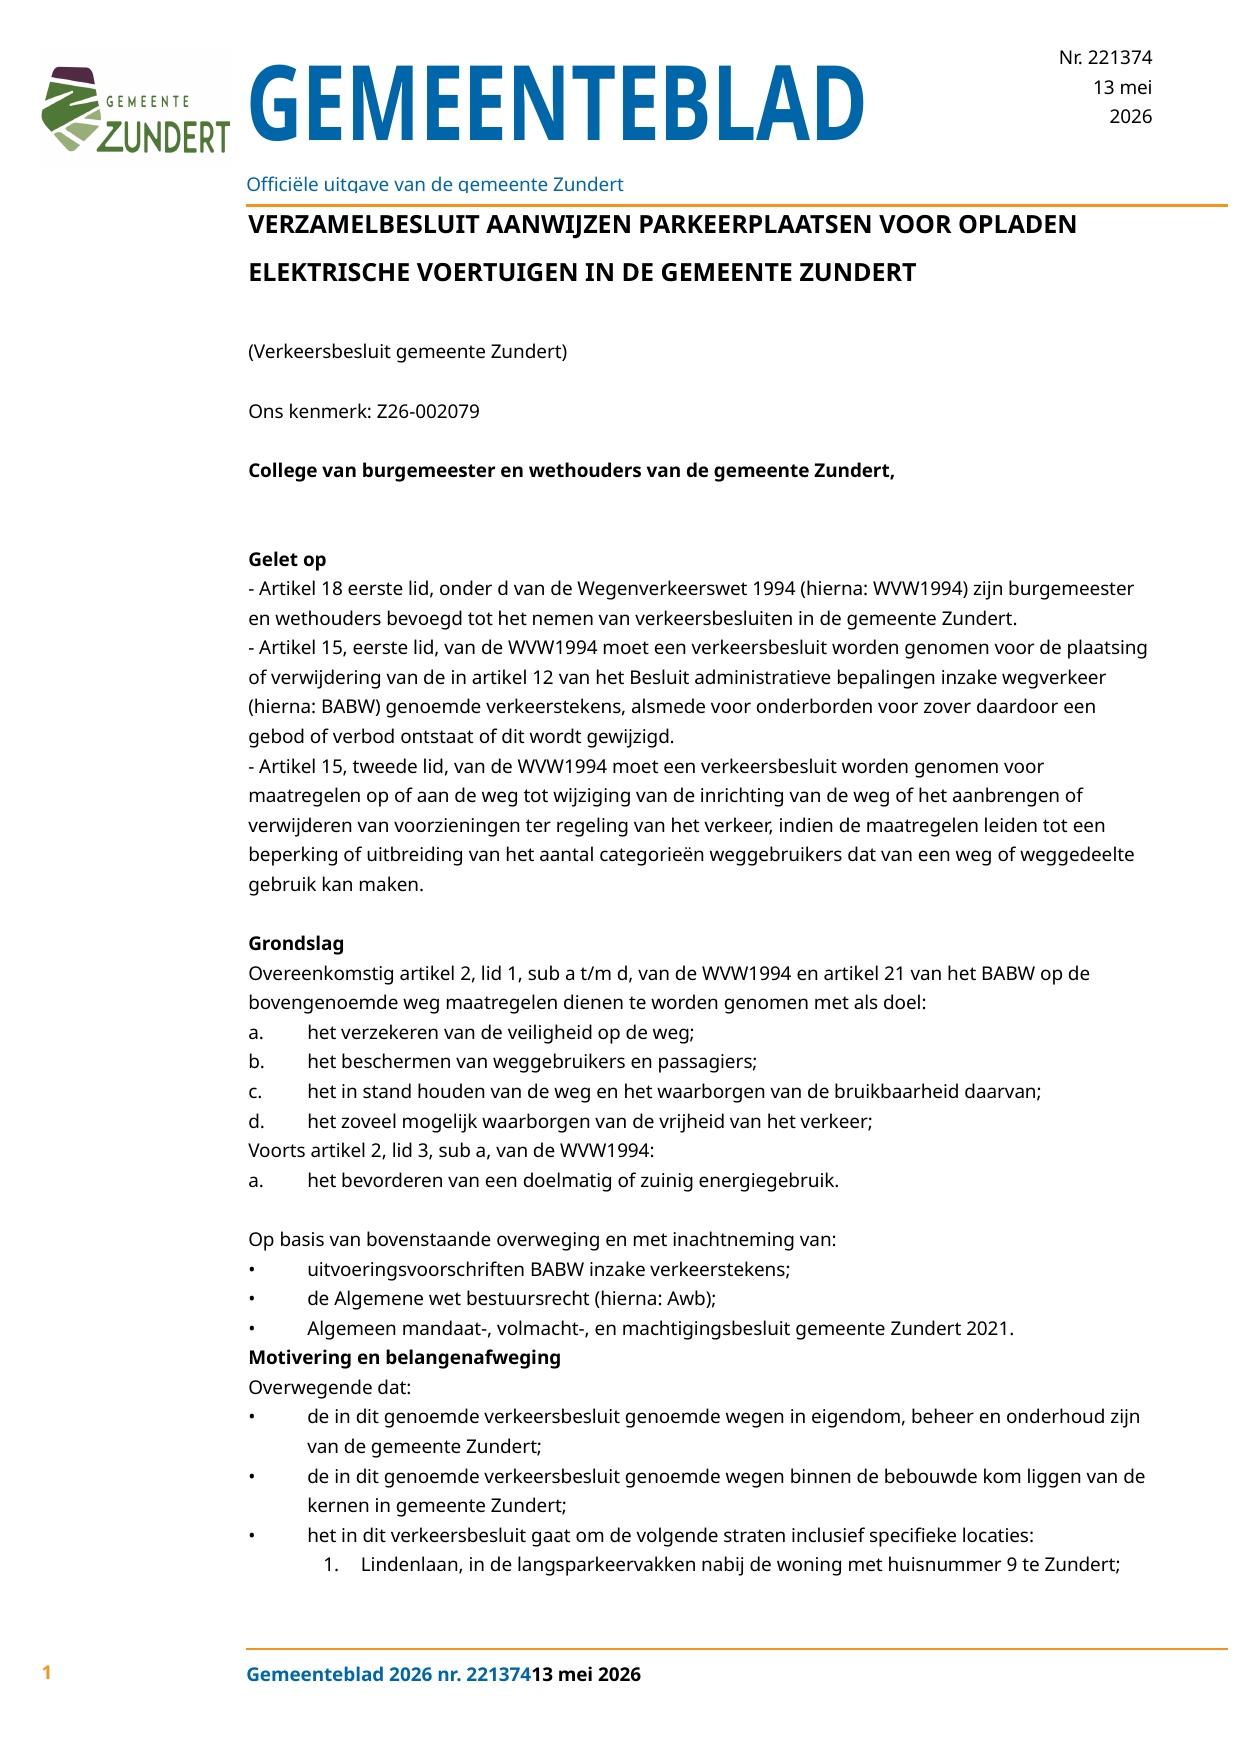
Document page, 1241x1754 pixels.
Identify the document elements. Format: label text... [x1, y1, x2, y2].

list de in dit genoemde verkeersbesluit genoemde wegen binnen de bebouwde kom liggen van de kernen in gemeente Zundert; [248, 1463, 1152, 1518]
list het verzekeren van de veiligheid op de weg; [248, 1019, 1152, 1045]
text - Artikel 15, tweede lid, van de WVW1994 moet een verkeersbesluit worden genomen voor maatregelen op of aan de weg tot wijziging van de inrichting van de weg of het aanbrengen of verwijderen van voorzieningen ter regeling van het verkeer, indien de maatregelen leiden tot een beperking of uitbreiding van het aantal categorieën weggebruikers dat van een weg of weggedeelte gebruik kan maken. [248, 753, 1152, 897]
list het bevorderen van een doelmatig of zuinig energiegebruik. [248, 1167, 1152, 1193]
text Motivering en belangenafweging [248, 1344, 1152, 1370]
text - Artikel 18 eerste lid, onder d van de Wegenverkeerswet 1994 (hierna: WVW1994) zijn burgemeester en wethouders bevoegd tot het nemen van verkeersbesluiten in de gemeente Zundert. [248, 575, 1152, 631]
list het in dit verkeersbesluit gaat om de volgende straten inclusief specifieke locaties: [248, 1522, 1152, 1548]
list Lindenlaan, in de langsparkeervakken nabij de woning met huisnummer 9 te Zundert; [323, 1552, 1152, 1577]
text Voorts artikel 2, lid 3, sub a, van de WVW1994: [248, 1137, 1152, 1163]
list het zoveel mogelijk waarborgen van de vrijheid van het verkeer; [248, 1108, 1152, 1133]
list de Algemene wet bestuursrecht (hierna: Awb); [248, 1285, 1152, 1311]
list Algemeen mandaat-, volmacht-, en machtigingsbesluit gemeente Zundert 2021. [248, 1315, 1152, 1341]
text VERZAMELBESLUIT AANWIJZEN PARKEERPLAATSEN VOOR OPLADEN ELEKTRISCHE VOERTUIGEN IN DE GEMEENTE ZUNDERT [248, 207, 1152, 288]
list het beschermen van weggebruikers en passagiers; [248, 1049, 1152, 1074]
list de in dit genoemde verkeersbesluit genoemde wegen in eigendom, beheer en onderhoud zijn van de gemeente Zundert; [248, 1404, 1152, 1459]
picture [41, 47, 231, 172]
text Overeenkomstig artikel 2, lid 1, sub a t/m d, van de WVW1994 en artikel 21 van het BABW op de bovengenoemde weg maatregelen dienen te worden genomen met als doel: [248, 960, 1152, 1015]
text Overwegende dat: [248, 1374, 1152, 1400]
text (Verkeersbesluit gemeente Zundert) [248, 339, 1152, 364]
text Ons kenmerk: Z26-002079 [248, 398, 1152, 423]
text - Artikel 15, eerste lid, van de WVW1994 moet een verkeersbesluit worden genomen voor de plaatsing of verwijdering van de in artikel 12 van het Besluit administratieve bepalingen inzake wegverkeer (hierna: BABW) genoemde verkeerstekens, alsmede voor onderborden voor zover daardoor een gebod of verbod ontstaat of dit wordt gewijzigd. [248, 634, 1152, 749]
list het in stand houden van de weg en het waarborgen van de bruikbaarheid daarvan; [248, 1078, 1152, 1104]
text Op basis van bovenstaande overweging en met inachtneming van: [248, 1226, 1152, 1252]
text Gelet op [248, 546, 1152, 571]
text College van burgemeester en wethouders van de gemeente Zundert, [248, 457, 1152, 483]
text Grondslag [248, 930, 1152, 956]
list uitvoeringsvoorschriften BABW inzake verkeerstekens; [248, 1256, 1152, 1281]
